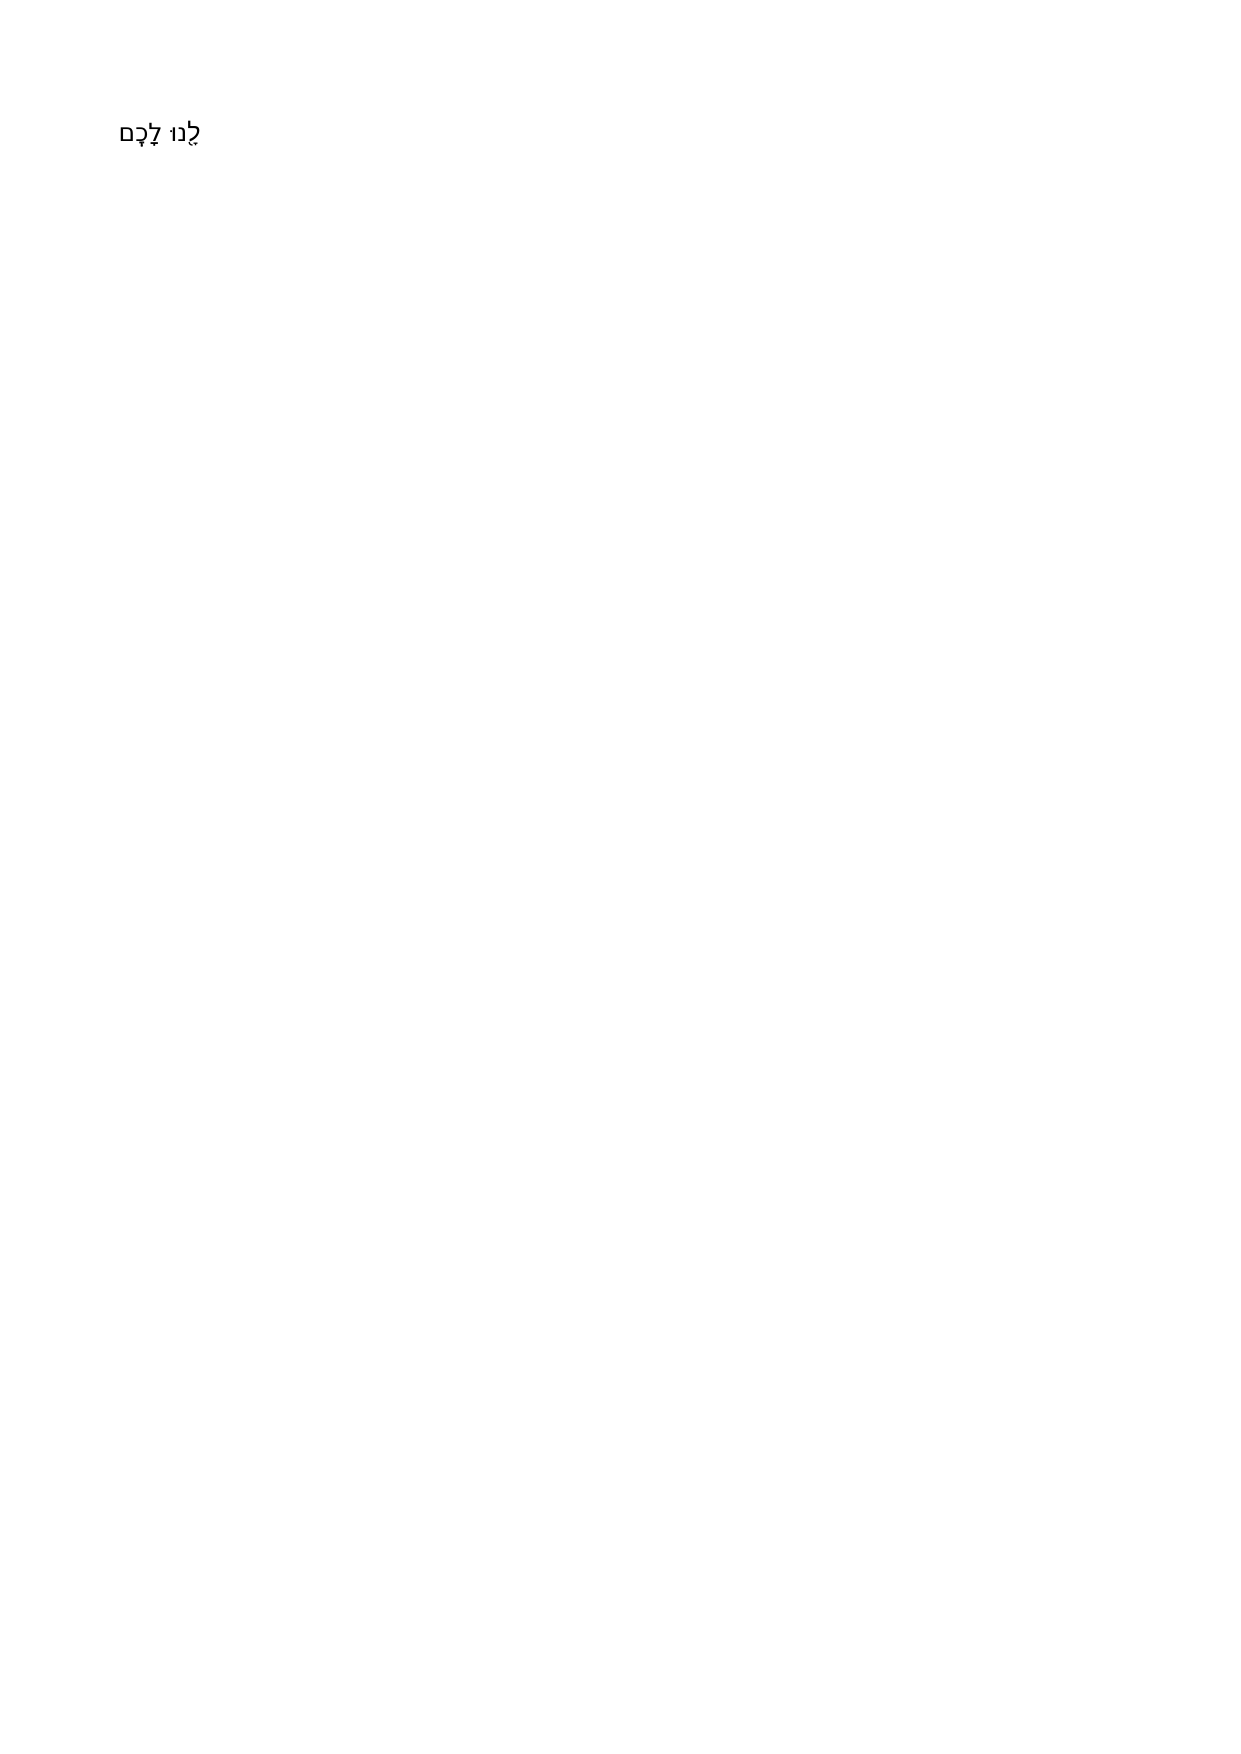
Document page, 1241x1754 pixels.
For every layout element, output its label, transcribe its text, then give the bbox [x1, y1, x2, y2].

text לָ֖נוּ לָכֶֽם [118, 118, 1122, 147]
